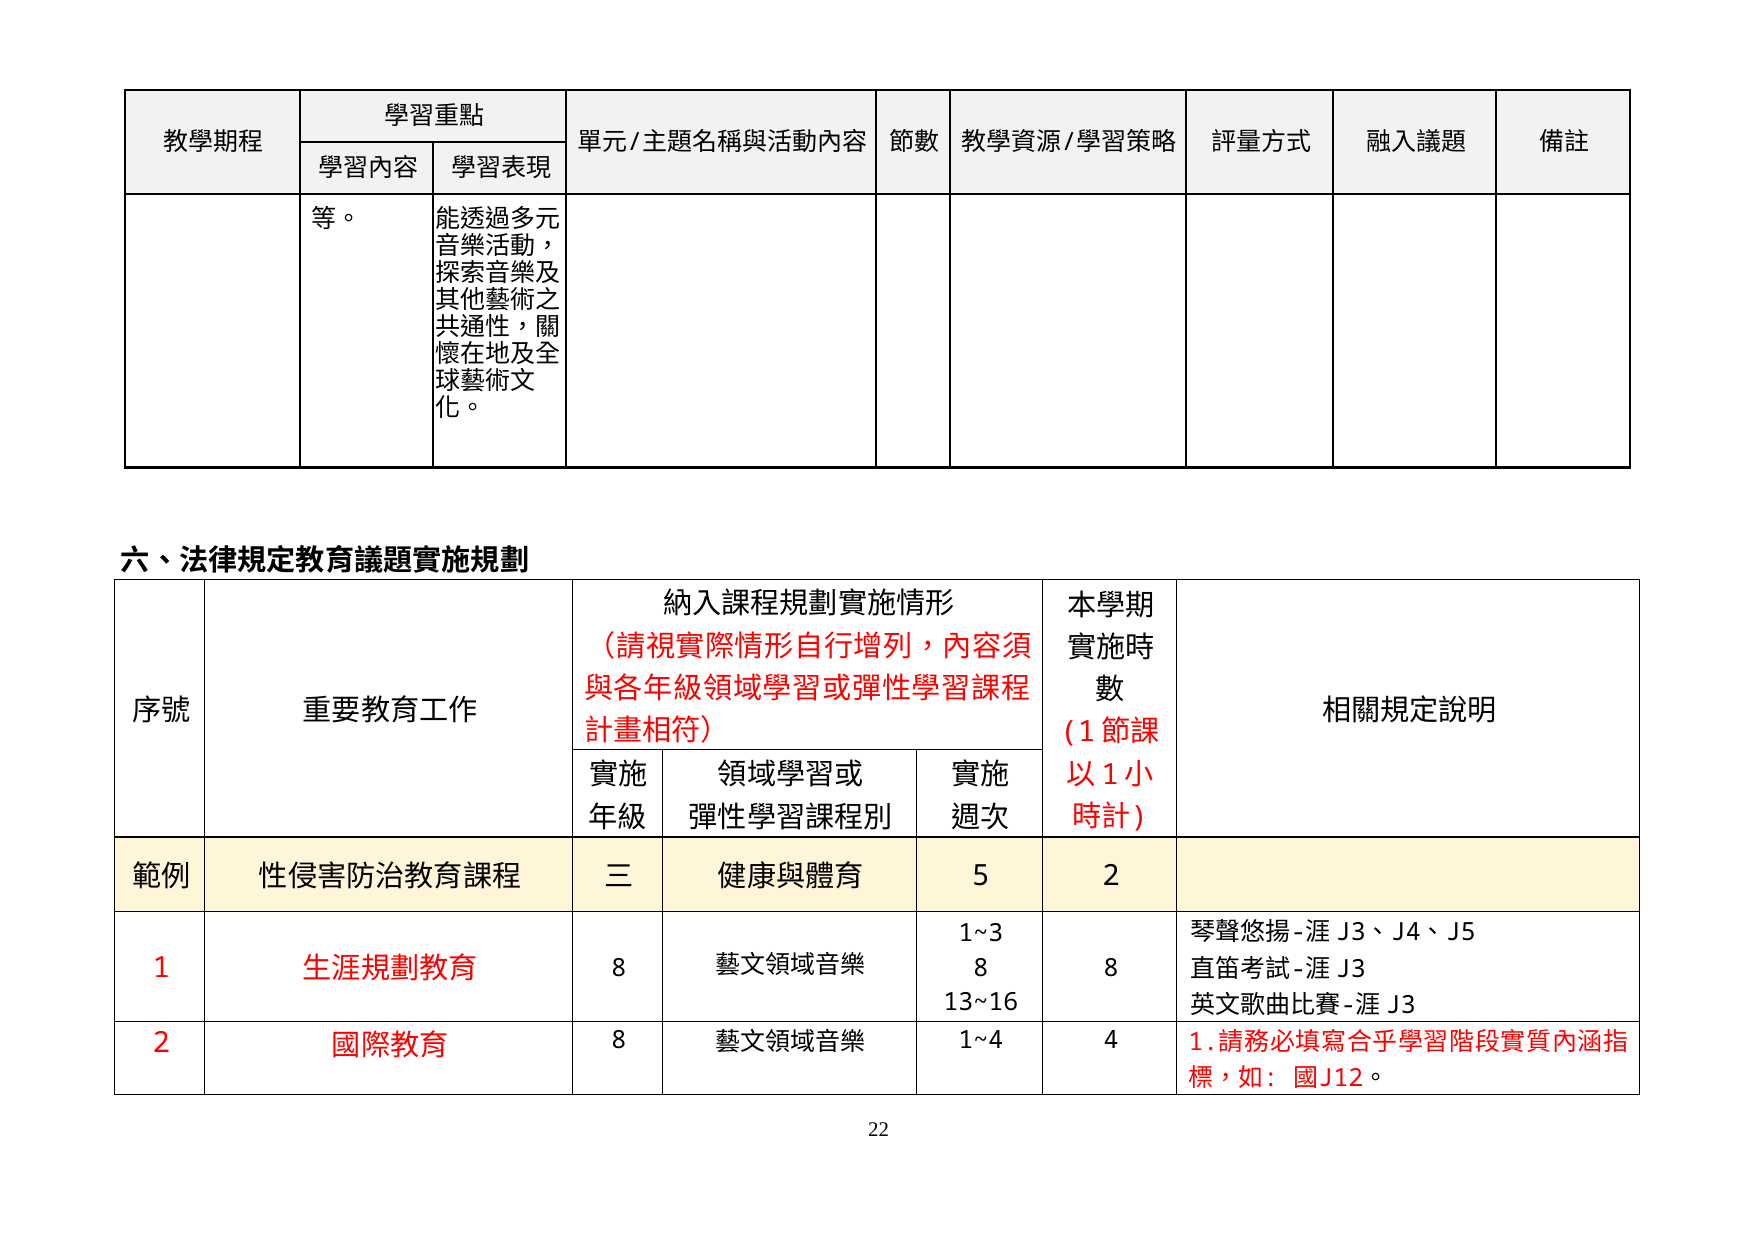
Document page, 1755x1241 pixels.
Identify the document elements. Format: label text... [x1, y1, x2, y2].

table_header 學習重點 [301, 91, 565, 141]
table_cell [1177, 838, 1639, 911]
table_cell [567, 195, 875, 466]
table_header 序號 [115, 580, 204, 836]
table_cell 三 [573, 838, 662, 911]
table_cell 4 [1043, 1022, 1176, 1094]
table_cell 健康與體育 [663, 838, 916, 911]
table_cell 範例 [115, 838, 204, 911]
table_cell [1187, 195, 1332, 466]
table_header 納入課程規劃實施情形 （請視實際情形自行增列，內容須與各年級領域學習或彈性學習課程計畫相符） [573, 580, 1042, 749]
table_cell 學習表現 [434, 143, 565, 193]
table_cell [951, 195, 1185, 466]
table_header 教學資源/學習策略 [951, 91, 1185, 193]
table_cell 藝文領域音樂 [663, 1022, 916, 1094]
table_cell 國際教育 [205, 1022, 572, 1094]
table_header 教學期程 [126, 91, 299, 193]
table_cell 8 [1043, 912, 1176, 1021]
table_cell [877, 195, 949, 466]
table_header 融入議題 [1334, 91, 1495, 193]
table_cell 能透過多元音樂活動，探索音樂及其他藝術之共通性，關懷在地及全球藝術文化。 [434, 195, 565, 466]
table_cell 生涯規劃教育 [205, 912, 572, 1021]
text 六、法律規定教育議題實施規劃 [118, 537, 1636, 579]
table_cell 1~4 [917, 1022, 1042, 1094]
table_cell 實施年級 [573, 750, 662, 836]
table_cell 實施 週次 [917, 750, 1042, 836]
table_cell 8 [573, 912, 662, 1021]
table_header 相關規定說明 [1177, 580, 1639, 836]
table_header 本學期 實施時數 (1節課以1小時計) [1043, 580, 1176, 836]
table_cell [1334, 195, 1495, 466]
table_cell 藝文領域音樂 [663, 912, 916, 1021]
table_cell [1497, 195, 1629, 466]
table_cell 領域學習或 彈性學習課程別 [663, 750, 916, 836]
table_cell [126, 195, 299, 466]
table_cell 2 [115, 1022, 204, 1094]
table_cell 1 [115, 912, 204, 1021]
table_cell 1~3 8 13~16 [917, 912, 1042, 1021]
table_cell 5 [917, 838, 1042, 911]
table_header 備註 [1497, 91, 1629, 193]
table_header 單元/主題名稱與活動內容 [567, 91, 875, 193]
table_header 評量方式 [1187, 91, 1332, 193]
table_cell 學習內容 [301, 143, 432, 193]
table_cell 琴聲悠揚-涯J3、J4、J5 直笛考試-涯J3 英文歌曲比賽-涯J3 [1177, 912, 1639, 1021]
table_cell 2 [1043, 838, 1176, 911]
table_cell 性侵害防治教育課程 [205, 838, 572, 911]
table_header 重要教育工作 [205, 580, 572, 836]
table_cell 8 [573, 1022, 662, 1094]
table_cell 1.請務必填寫合乎學習階段實質內涵指標，如: 國J12。 [1177, 1022, 1639, 1094]
table_cell 等。 [301, 195, 432, 466]
table_header 節數 [877, 91, 949, 193]
